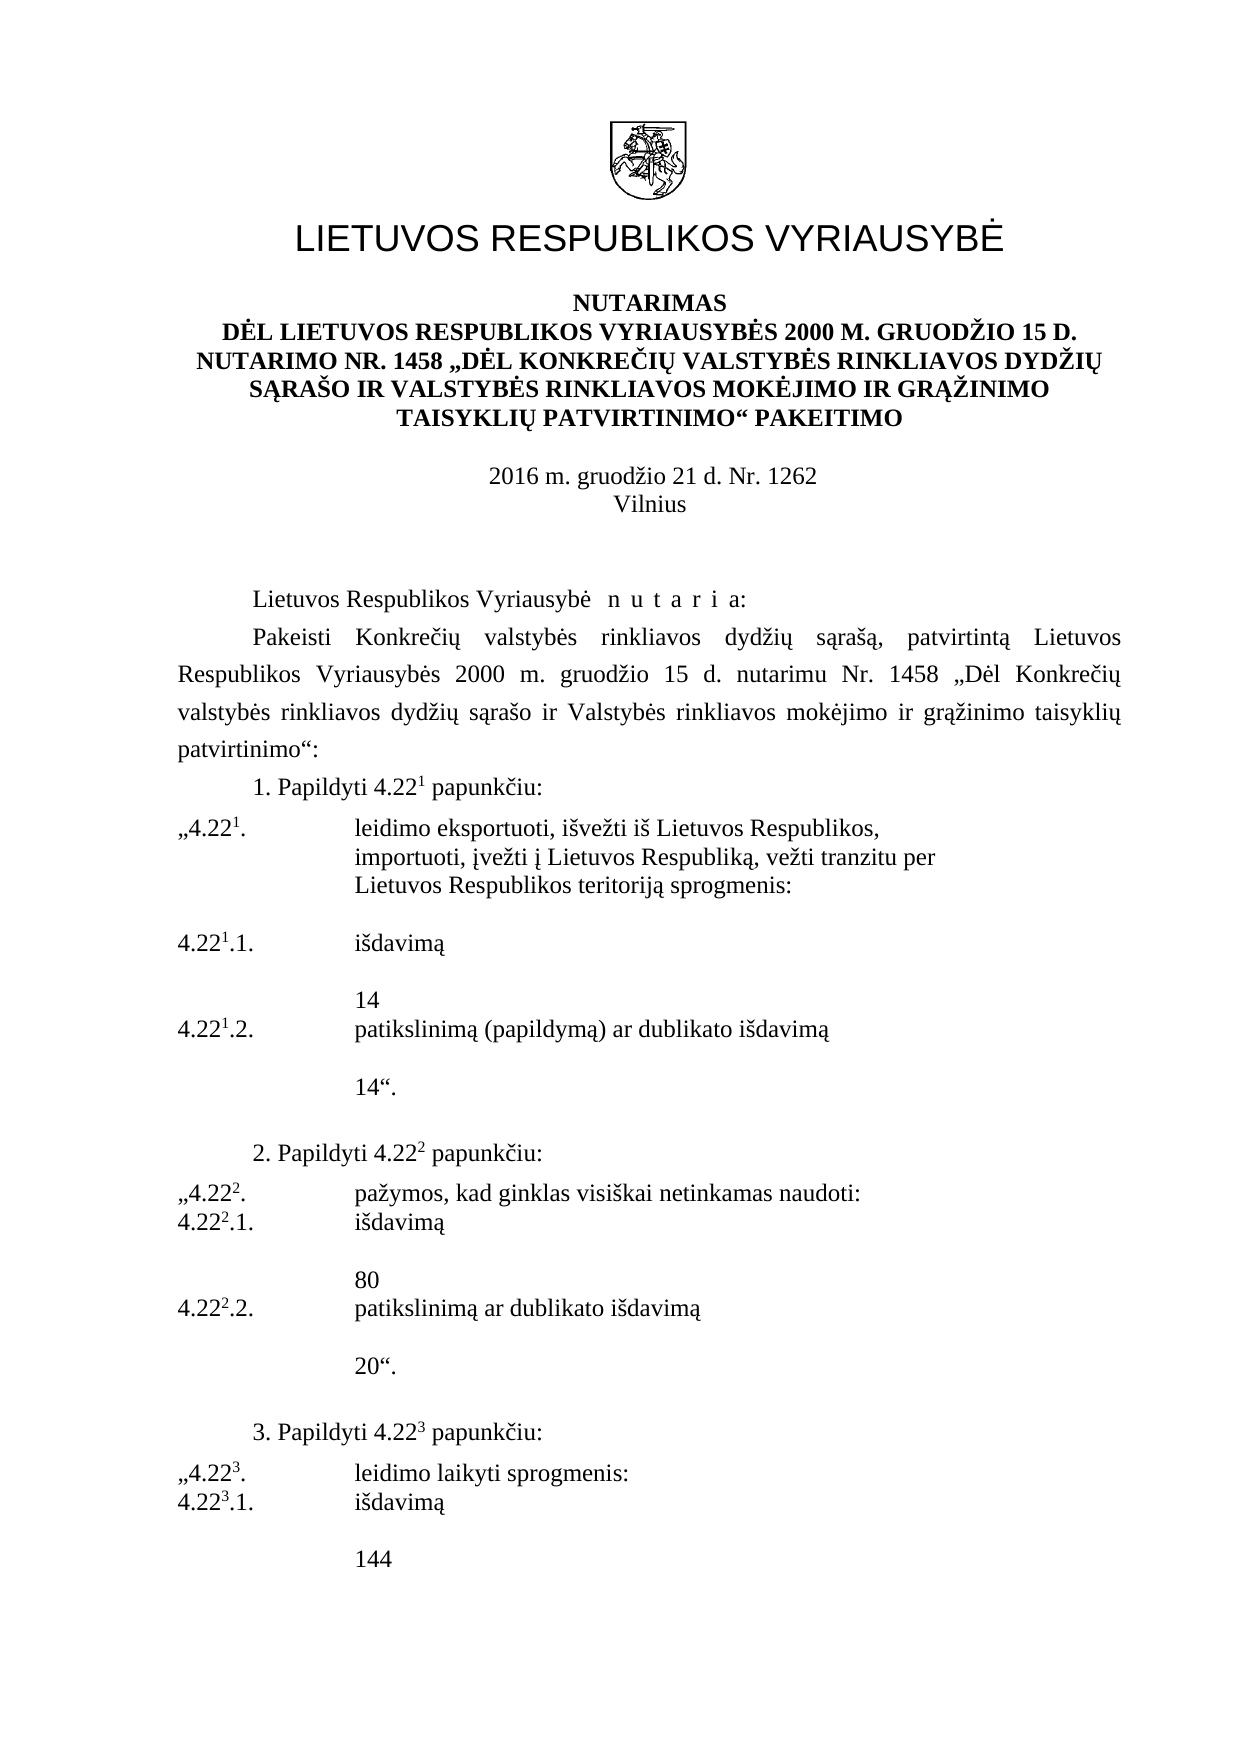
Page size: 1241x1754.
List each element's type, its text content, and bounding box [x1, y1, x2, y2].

text nutarimas [177, 288, 1122, 317]
text Lietuvos Respublikos teritoriją sprogmenis: [354, 870, 974, 928]
text 4.221.2. patikslinimą (papildymą) ar dublikato išdavimą 14“. [177, 1014, 974, 1100]
text 4.221.1. išdavimą 14 [177, 928, 974, 1014]
text Pakeisti Konkrečių valstybės rinkliavos dydžių sąrašą, patvirtintą Lietuvos Respublikos Vyriausybės 2000 m. gruodžio 15 d. nutarimu Nr. 1458 „Dėl Konkrečių valstybės rinkliavos dydžių sąrašo ir Valstybės rinkliavos mokėjimo ir grąžinimo taisyklių patvirtinimo“: [177, 613, 1122, 763]
text 2016 m. gruodžio 21 d. Nr. 1262 [177, 461, 1122, 489]
text 3. Papildyti 4.223 papunkčiu: [177, 1408, 1122, 1446]
text 2. Papildyti 4.222 papunkčiu: [177, 1129, 1122, 1167]
text DĖL LIETUVOS RESPUBLIKOS VYRIAUSYBĖS 2000 M. GRUODŽIO 15 D. NUTARIMO NR. 1458 „DĖL KONKREČIŲ VALSTYBĖS RINKLIAVOS DYDŽIŲ SĄRAŠO IR VALSTYBĖS RINKLIAVOS MOKĖJIMO IR GRĄŽINIMO TAISYKLIŲ PATVIRTINIMO“ PAKEITIMO [177, 317, 1122, 432]
text „4.222. pažymos, kad ginklas visiškai netinkamas naudoti: [177, 1178, 974, 1207]
text Lietuvos Respublikos Vyriausybė nutaria: [177, 576, 1122, 613]
text „4.221. leidimo eksportuoti, išvežti iš Lietuvos Respublikos, [177, 813, 974, 842]
text 4.222.2. patikslinimą ar dublikato išdavimą 20“. [177, 1293, 974, 1380]
text 1. Papildyti 4.221 papunkčiu: [177, 763, 1122, 801]
text „4.223. leidimo laikyti sprogmenis: [177, 1458, 974, 1487]
text Lietuvos Respublikos Vyriausybė [177, 216, 1122, 259]
text 4.223.1. išdavimą 144 [177, 1487, 974, 1573]
text 4.222.1. išdavimą 80 [177, 1207, 974, 1293]
text importuoti, įvežti į Lietuvos Respubliką, vežti tranzitu per [354, 842, 974, 870]
text Vilnius [177, 489, 1122, 518]
